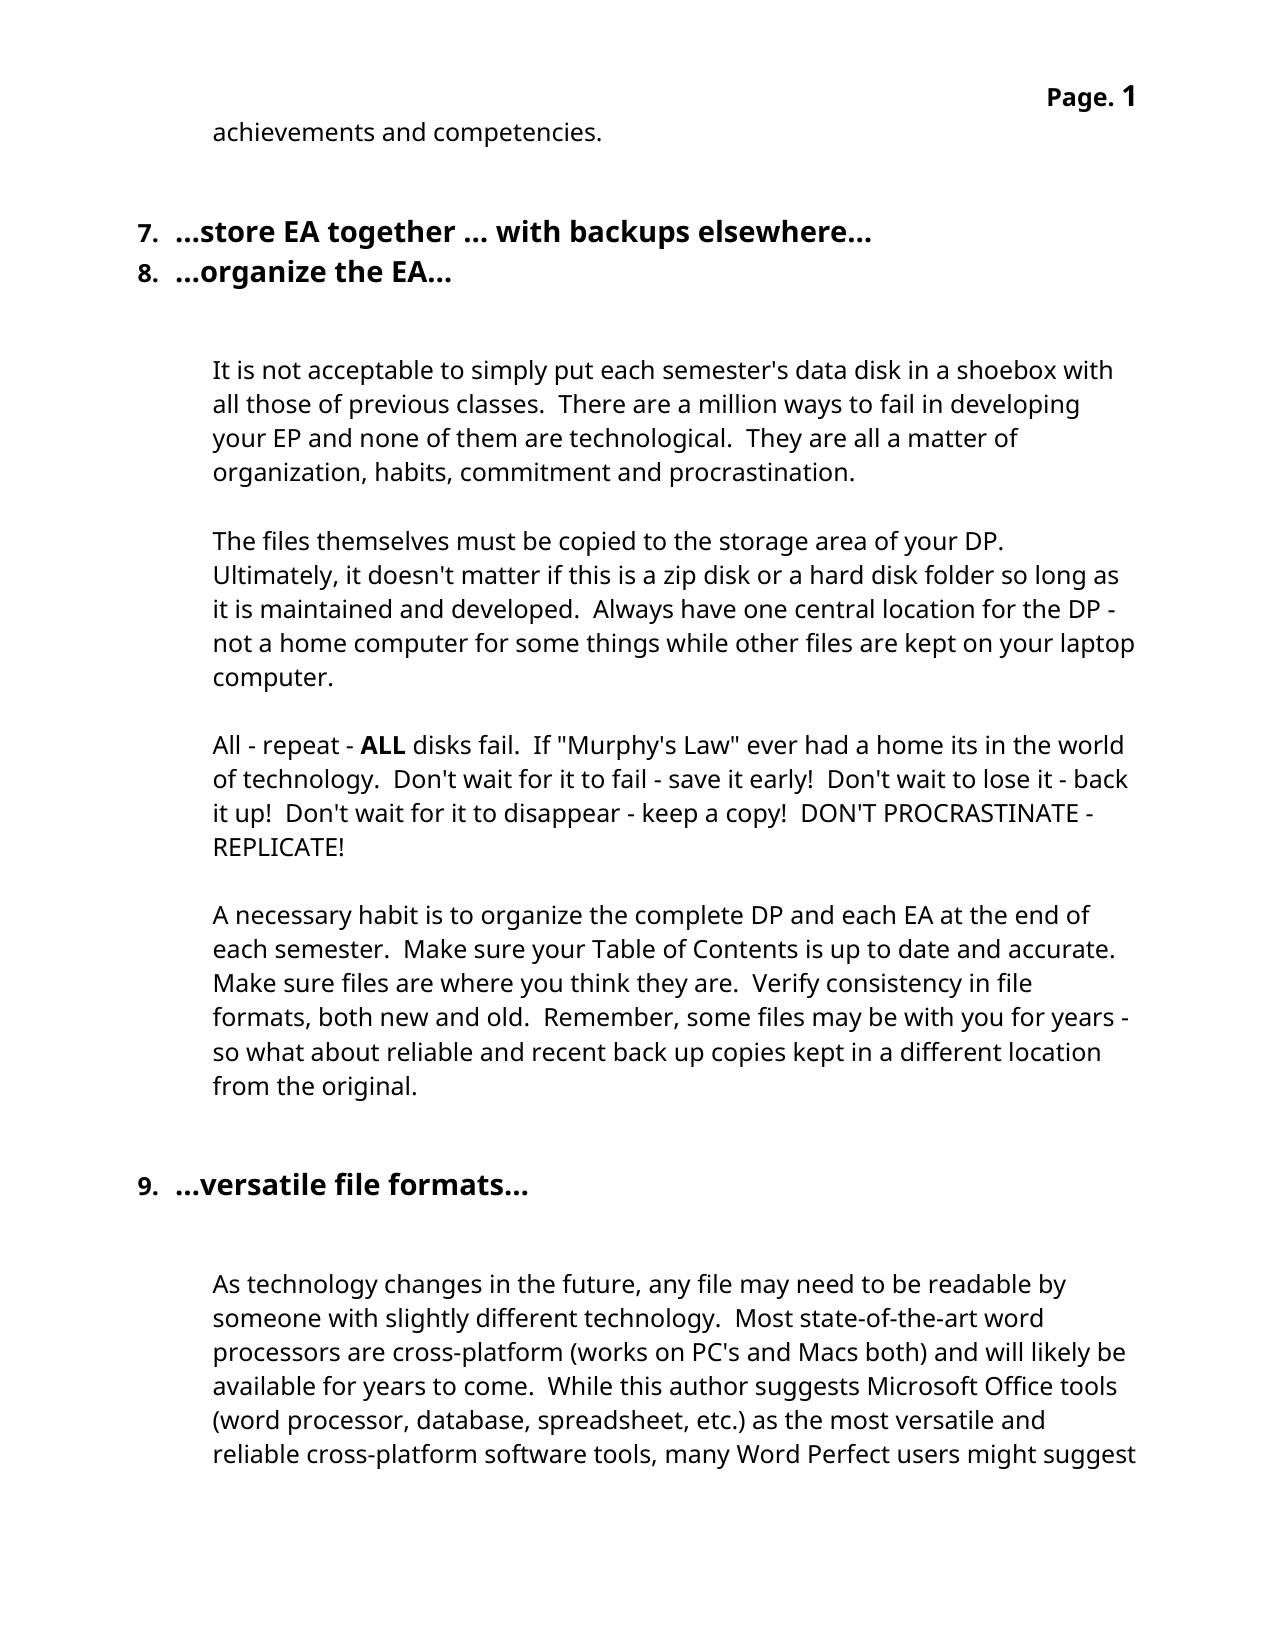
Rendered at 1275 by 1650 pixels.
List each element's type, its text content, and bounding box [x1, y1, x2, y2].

text 7. …store EA together … with backups elsewhere… [137, 211, 1137, 251]
text All - repeat - ALL disks fail. If "Murphy's Law" ever had a home its in the world of technology. Don't wait for it to fail - save it early! Don't wait to lose it - back it up! Don't wait for it to disappear - keep a copy! DON'T PROCRASTINATE - REPLICATE! [212, 728, 1137, 864]
text As technology changes in the future, any file may need to be readable by someone with slightly different technology. Most state-of-the-art word processors are cross-platform (works on PC's and Macs both) and will likely be available for years to come. While this author suggests Microsoft Office tools (word processor, database, spreadsheet, etc.) as the most versatile and reliable cross-platform software tools, many Word Perfect users might suggest [212, 1267, 1137, 1471]
text 8. …organize the EA… [137, 251, 1137, 291]
text A necessary habit is to organize the complete DP and each EA at the end of each semester. Make sure your Table of Contents is up to date and accurate. Make sure files are where you think they are. Verify consistency in file formats, both new and old. Remember, some files may be with you for years - so what about reliable and recent back up copies kept in a different location from the original. [212, 898, 1137, 1102]
text It is not acceptable to simply put each semester's data disk in a shoebox with all those of previous classes. There are a million ways to fail in developing your EP and none of them are technological. They are all a matter of organization, habits, commitment and procrastination. [212, 353, 1137, 489]
text 9. …versatile file formats… [137, 1165, 1137, 1204]
text achievements and competencies. [212, 115, 1137, 149]
text The files themselves must be copied to the storage area of your DP. Ultimately, it doesn't matter if this is a zip disk or a hard disk folder so long as it is maintained and developed. Always have one central location for the DP - not a home computer for some things while other files are kept on your laptop computer. [212, 523, 1137, 693]
